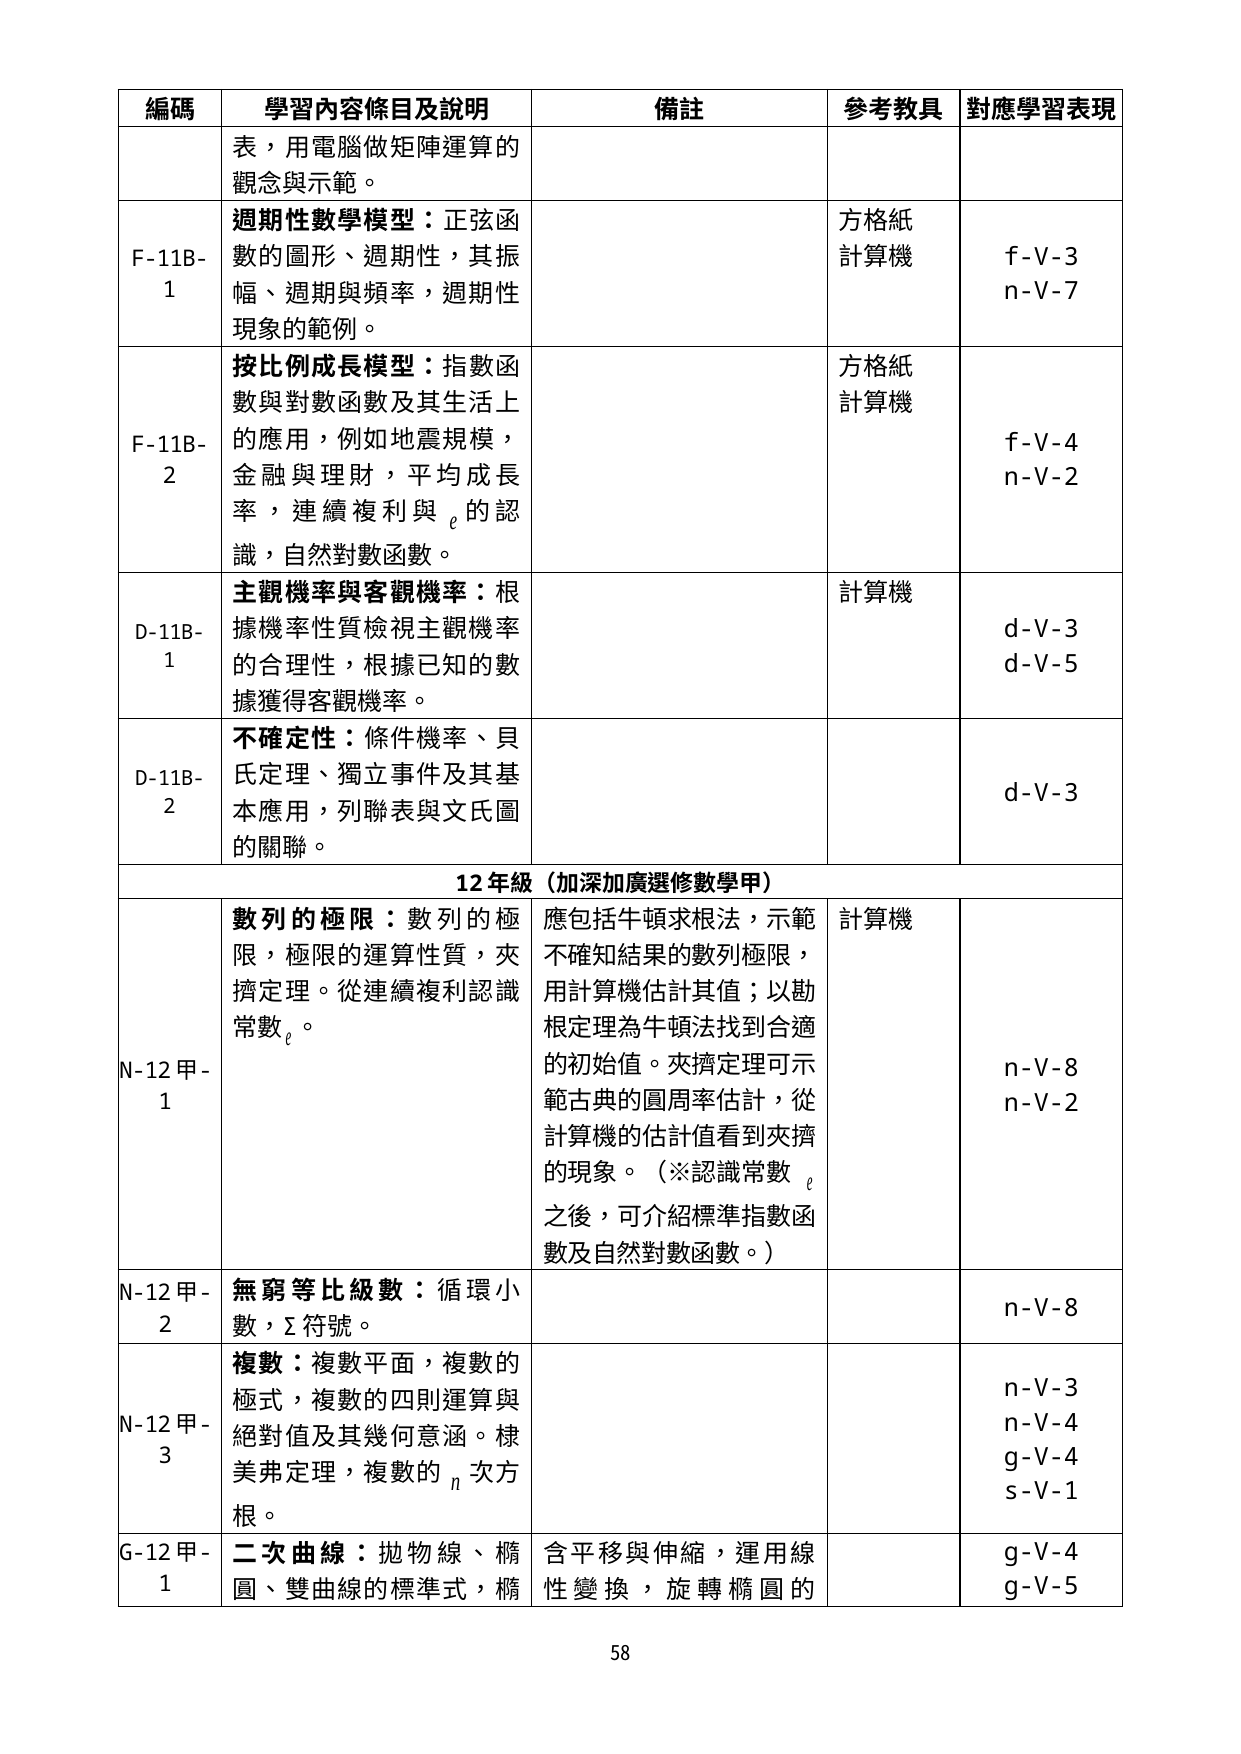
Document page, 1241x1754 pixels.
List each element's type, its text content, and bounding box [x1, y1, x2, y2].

table_cell n-V-8 [961, 1270, 1122, 1343]
table_cell [532, 573, 827, 718]
table_cell [532, 1270, 827, 1343]
table_header 備註 [532, 90, 827, 126]
table_cell [532, 347, 827, 572]
table_cell 二次曲線：拋物線、橢圓、雙曲線的標準式，橢 [222, 1534, 531, 1606]
table_cell [828, 719, 959, 864]
table_cell [961, 127, 1122, 199]
table_cell 計算機 [828, 899, 959, 1269]
table_cell d-V-3 d-V-5 [961, 573, 1122, 718]
table_cell D-11B-1 [119, 573, 221, 718]
table_header 學習內容條目及說明 [222, 90, 531, 126]
table_cell f-V-4 n-V-2 [961, 347, 1122, 572]
table_header 參考教具 [828, 90, 959, 126]
table_cell 應包括牛頓求根法，示範不確知結果的數列極限，用計算機估計其值；以勘根定理為牛頓法找到合適的初始值。夾擠定理可示範古典的圓周率估計，從計算機的估計值看到夾擠的現象。（※認識常數 之後，可介紹標準指數函數及自然對數函數。） [532, 899, 827, 1269]
table_cell 無窮等比級數：循環小數，Σ符號。 [222, 1270, 531, 1343]
table_cell N-12甲-1 [119, 899, 221, 1269]
table_cell f-V-3 n-V-7 [961, 201, 1122, 346]
table_cell 數列的極限：數列的極限，極限的運算性質，夾擠定理。從連續複利認識常數。 [222, 899, 531, 1269]
table_cell 12年級（加深加廣選修數學甲） [119, 865, 1122, 898]
table_cell F-11B-2 [119, 347, 221, 572]
table_cell 主觀機率與客觀機率：根據機率性質檢視主觀機率的合理性，根據已知的數據獲得客觀機率。 [222, 573, 531, 718]
table_cell d-V-3 [961, 719, 1122, 864]
table_cell 複數：複數平面，複數的極式，複數的四則運算與絕對值及其幾何意涵。棣美弗定理，複數的次方根。 [222, 1344, 531, 1533]
table_header 對應學習表現 [961, 90, 1122, 126]
table_cell 週期性數學模型：正弦函數的圖形、週期性，其振幅、週期與頻率，週期性現象的範例。 [222, 201, 531, 346]
table_header 編碼 [119, 90, 221, 126]
table_cell 表，用電腦做矩陣運算的觀念與示範。 [222, 127, 531, 199]
table_cell F-11B-1 [119, 201, 221, 346]
table_cell [828, 1270, 959, 1343]
table_cell N-12甲-2 [119, 1270, 221, 1343]
table_cell [532, 1344, 827, 1533]
table_cell 按比例成長模型：指數函數與對數函數及其生活上的應用，例如地震規模，金融與理財，平均成長率，連續複利與的認識，自然對數函數。 [222, 347, 531, 572]
table_cell 不確定性：條件機率、貝氏定理、獨立事件及其基本應用，列聯表與文氏圖的關聯。 [222, 719, 531, 864]
table_cell N-12甲-3 [119, 1344, 221, 1533]
table_cell 方格紙 計算機 [828, 347, 959, 572]
table_cell [532, 127, 827, 199]
table_cell 含平移與伸縮，運用線性變換，旋轉橢圓的 [532, 1534, 827, 1606]
table_cell [828, 127, 959, 199]
table_cell [119, 127, 221, 199]
table_cell g-V-4 g-V-5 [961, 1534, 1122, 1606]
table_cell n-V-3 n-V-4 g-V-4 s-V-1 [961, 1344, 1122, 1533]
table_cell [828, 1344, 959, 1533]
table_cell 計算機 [828, 573, 959, 718]
table_cell n-V-8 n-V-2 [961, 899, 1122, 1269]
table_cell D-11B-2 [119, 719, 221, 864]
table_cell 方格紙 計算機 [828, 201, 959, 346]
table_cell [532, 201, 827, 346]
table_cell [532, 719, 827, 864]
table_cell [828, 1534, 959, 1606]
table_cell G-12甲-1 [119, 1534, 221, 1606]
